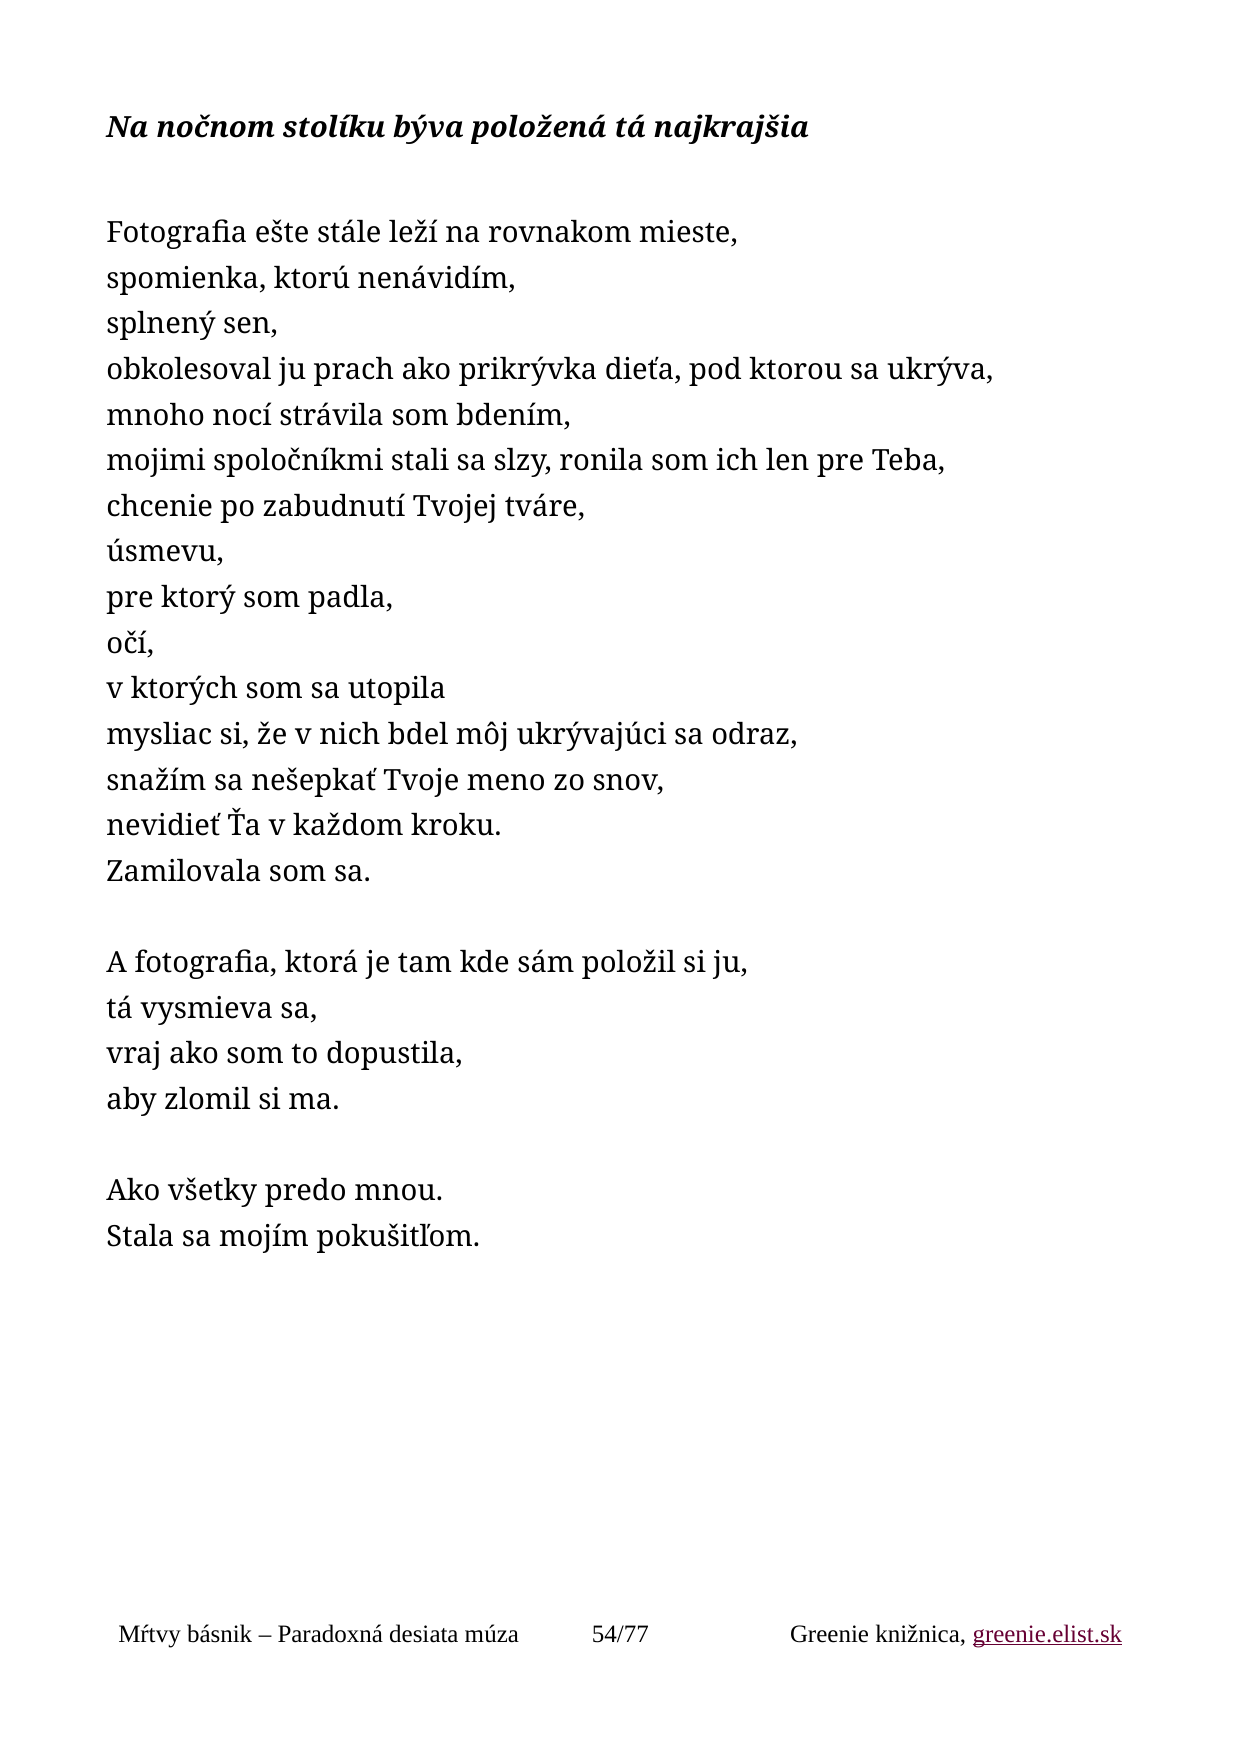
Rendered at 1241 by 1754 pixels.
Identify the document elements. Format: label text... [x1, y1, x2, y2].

text tá vysmieva sa, [106, 987, 1134, 1027]
text chcenie po zabudnutí Tvojej tváre, [106, 485, 1134, 525]
text obkolesoval ju prach ako prikrývka dieťa, pod ktorou sa ukrýva, [106, 348, 1134, 388]
text v ktorých som sa utopila [106, 668, 1134, 707]
subtitle Na nočnom stolíku býva položená tá najkrajšia [106, 106, 1134, 146]
text mysliac si, že v nich bdel môj ukrývajúci sa odraz, [106, 713, 1134, 753]
text vraj ako som to dopustila, [106, 1033, 1134, 1072]
text nevidieť Ťa v každom kroku. [106, 804, 1134, 844]
text pre ktorý som padla, [106, 576, 1134, 616]
text splnený sen, [106, 303, 1134, 342]
text mnoho nocí strávila som bdením, [106, 394, 1134, 433]
text Fotografia ešte stále leží na rovnakom mieste, [106, 211, 1134, 251]
text očí, [106, 622, 1134, 662]
text úsmevu, [106, 531, 1134, 570]
text snažím sa nešepkať Tvoje meno zo snov, [106, 759, 1134, 798]
text Stala sa mojím pokušitľom. [106, 1215, 1134, 1255]
text Ako všetky predo mnou. [106, 1169, 1134, 1209]
text mojimi spoločníkmi stali sa slzy, ronila som ich len pre Teba, [106, 439, 1134, 479]
text aby zlomil si ma. [106, 1078, 1134, 1118]
text A fotografia, ktorá je tam kde sám položil si ju, [106, 941, 1134, 981]
text Zamilovala som sa. [106, 850, 1134, 890]
text spomienka, ktorú nenávidím, [106, 257, 1134, 297]
